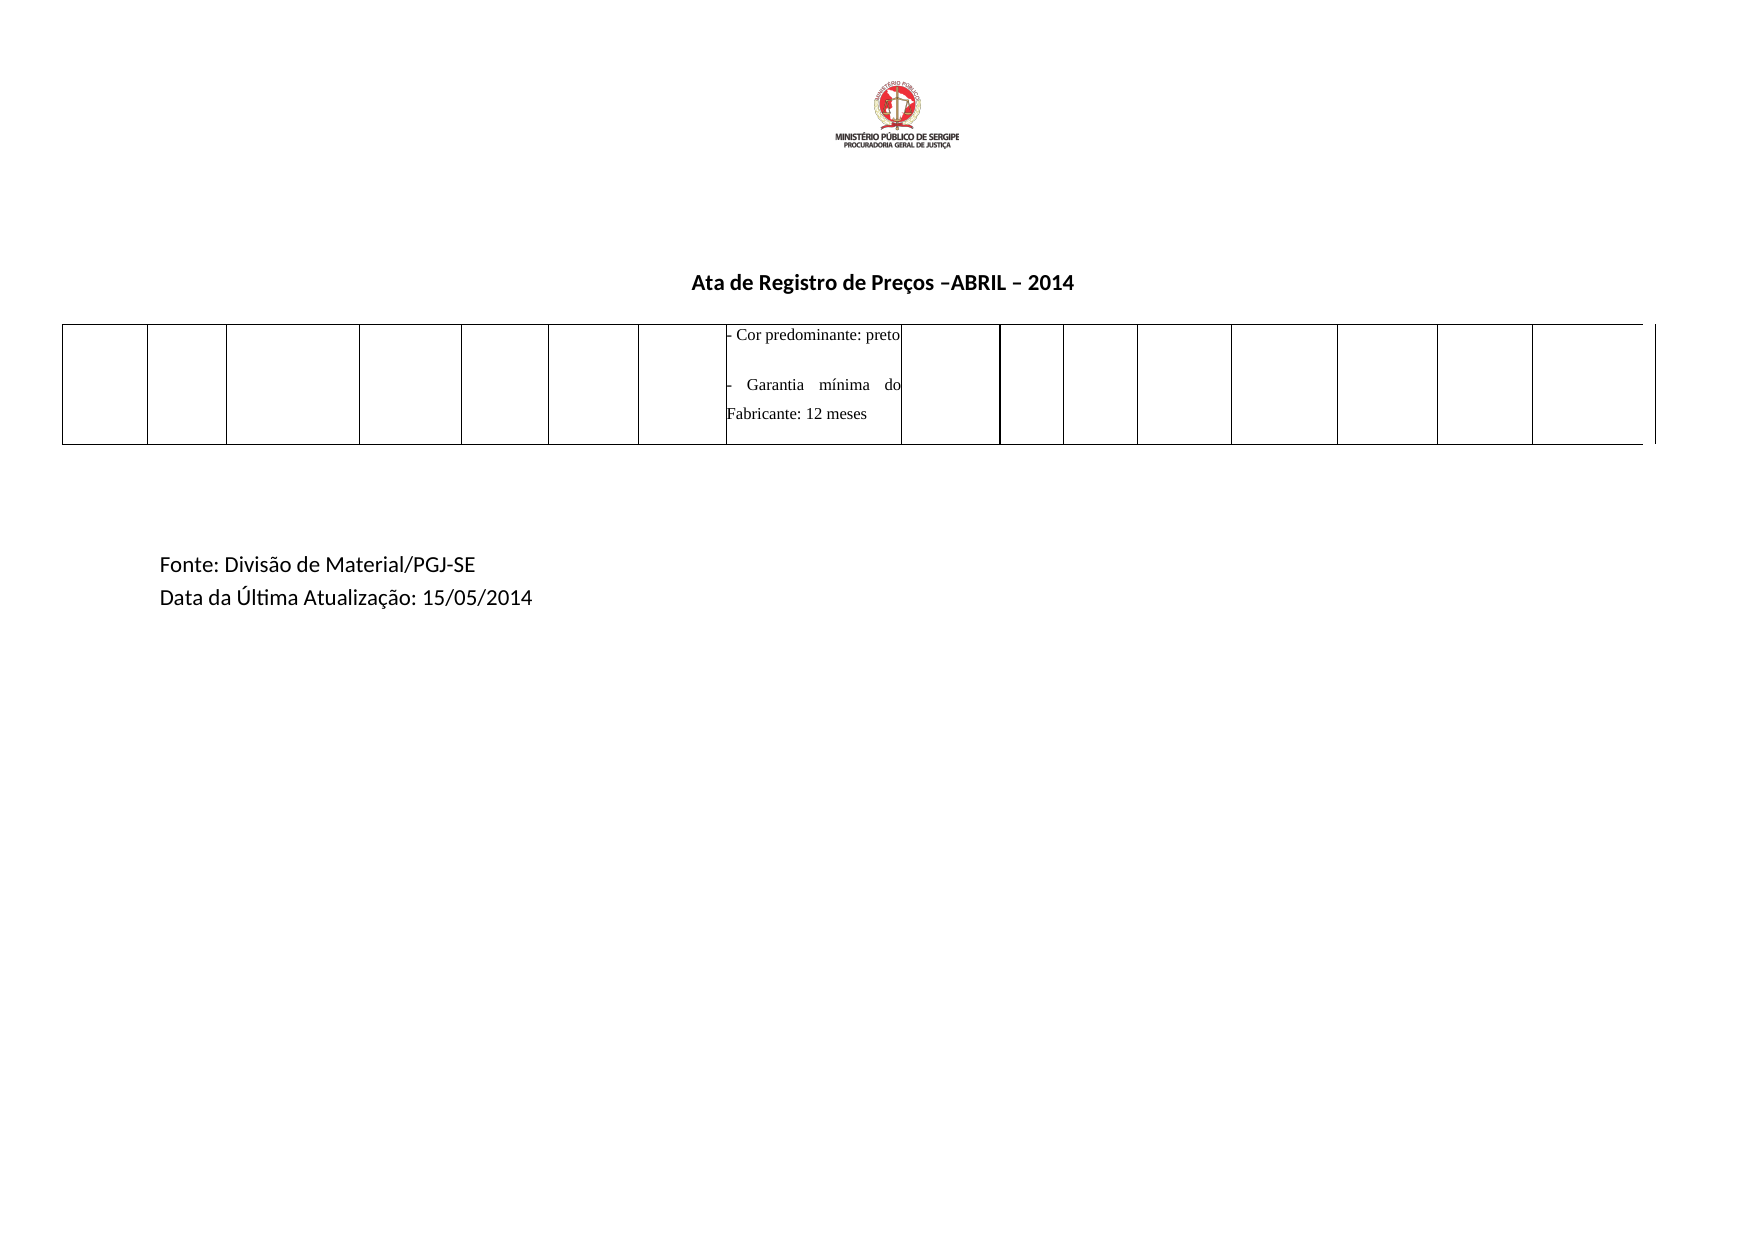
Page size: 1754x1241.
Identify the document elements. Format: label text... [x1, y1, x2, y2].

table_cell [549, 325, 638, 443]
text Fonte: Divisão de Material/PGJ-SE Data da Última Atualização: 15/05/2014 [159, 551, 1606, 611]
table_cell [360, 325, 461, 443]
table_cell [902, 325, 999, 443]
table_cell [1001, 325, 1063, 443]
table_cell - Cor predominante: preto - Garantia mínima do Fabricante: 12 meses [727, 325, 901, 443]
table_cell [1138, 325, 1231, 443]
table_cell [639, 325, 726, 443]
table_cell [1232, 325, 1337, 443]
table_cell [148, 325, 226, 443]
table_cell [1064, 325, 1137, 443]
picture [835, 81, 959, 149]
table_cell [1338, 325, 1437, 443]
table_cell [462, 325, 548, 443]
table_cell [1438, 325, 1532, 443]
table_cell [1643, 324, 1655, 443]
table_cell [1533, 325, 1643, 443]
table_cell [227, 325, 359, 443]
table_cell [63, 325, 147, 443]
